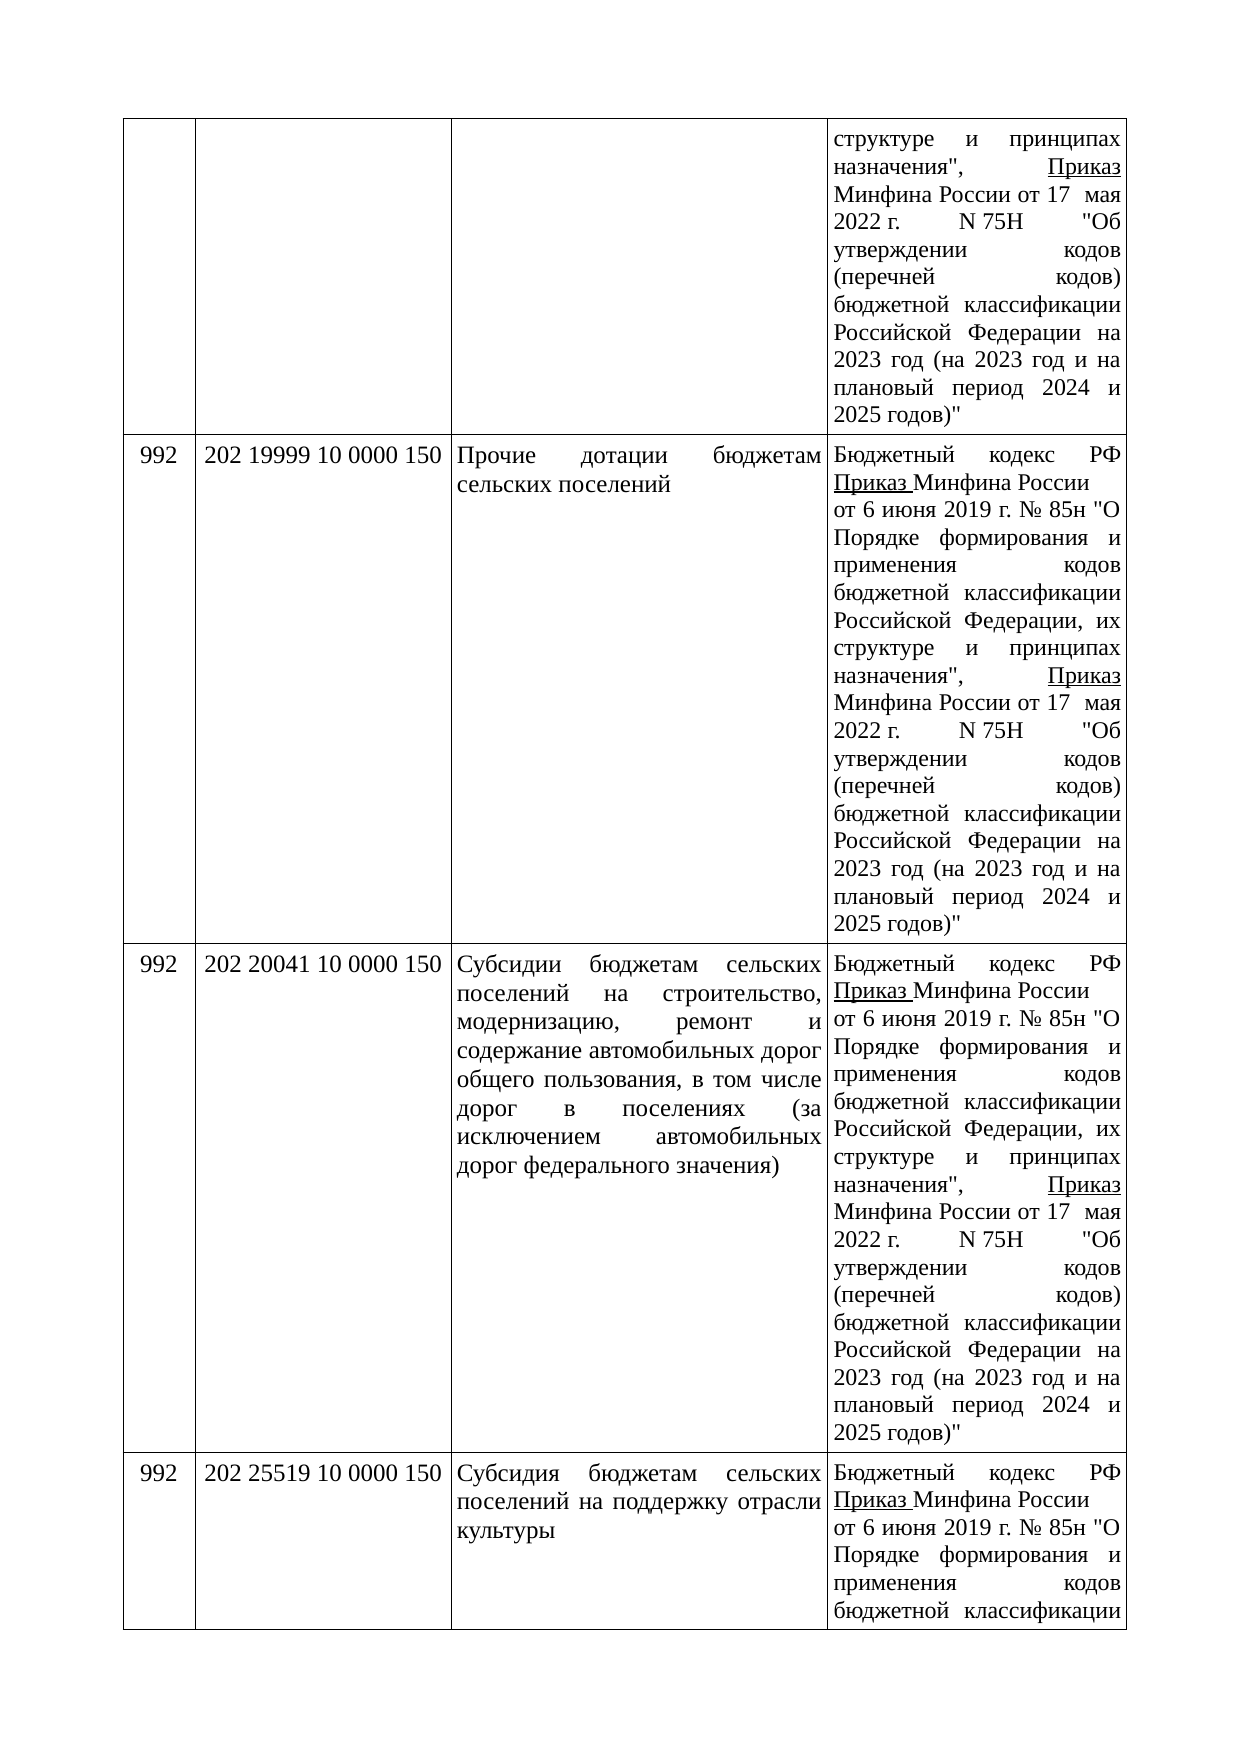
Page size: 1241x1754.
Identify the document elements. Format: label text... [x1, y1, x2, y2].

table_cell Прочие дотации бюджетам сельских поселений [452, 435, 827, 943]
table_cell [452, 119, 827, 434]
table_cell 992 [124, 944, 195, 1451]
table_cell 202 25519 10 0000 150 [196, 1453, 451, 1629]
table_cell 202 19999 10 0000 150 [196, 435, 451, 943]
table_cell структуре и принципах назначения", Приказ Минфина России от 17 мая 2022 г. N 75Н "Об утверждении кодов (перечней кодов) бюджетной классификации Российской Федерации на 2023 год (на 2023 год и на плановый период 2024 и 2025 годов)" [828, 119, 1126, 434]
table_cell [196, 119, 451, 434]
table_cell 992 [124, 1453, 195, 1629]
table_cell [124, 119, 195, 434]
table_cell Субсидия бюджетам сельских поселений на поддержку отрасли культуры [452, 1453, 827, 1629]
table_cell Бюджетный кодекс РФ Приказ Минфина России от 6 июня 2019 г. № 85н "О Порядке формирования и применения кодов бюджетной классификации [828, 1453, 1126, 1629]
table_cell Бюджетный кодекс РФ Приказ Минфина России от 6 июня 2019 г. № 85н "О Порядке формирования и применения кодов бюджетной классификации Российской Федерации, их структуре и принципах назначения", Приказ Минфина России от 17 мая 2022 г. N 75Н "Об утверждении кодов (перечней кодов) бюджетной классификации Российской Федерации на 2023 год (на 2023 год и на плановый период 2024 и 2025 годов)" [828, 944, 1126, 1451]
table_cell 992 [124, 435, 195, 943]
table_cell 202 20041 10 0000 150 [196, 944, 451, 1451]
table_cell Бюджетный кодекс РФ Приказ Минфина России от 6 июня 2019 г. № 85н "О Порядке формирования и применения кодов бюджетной классификации Российской Федерации, их структуре и принципах назначения", Приказ Минфина России от 17 мая 2022 г. N 75Н "Об утверждении кодов (перечней кодов) бюджетной классификации Российской Федерации на 2023 год (на 2023 год и на плановый период 2024 и 2025 годов)" [828, 435, 1126, 943]
table_cell Субсидии бюджетам сельских поселений на строительство, модернизацию, ремонт и содержание автомобильных дорог общего пользования, в том числе дорог в поселениях (за исключением автомобильных дорог федерального значения) [452, 944, 827, 1451]
